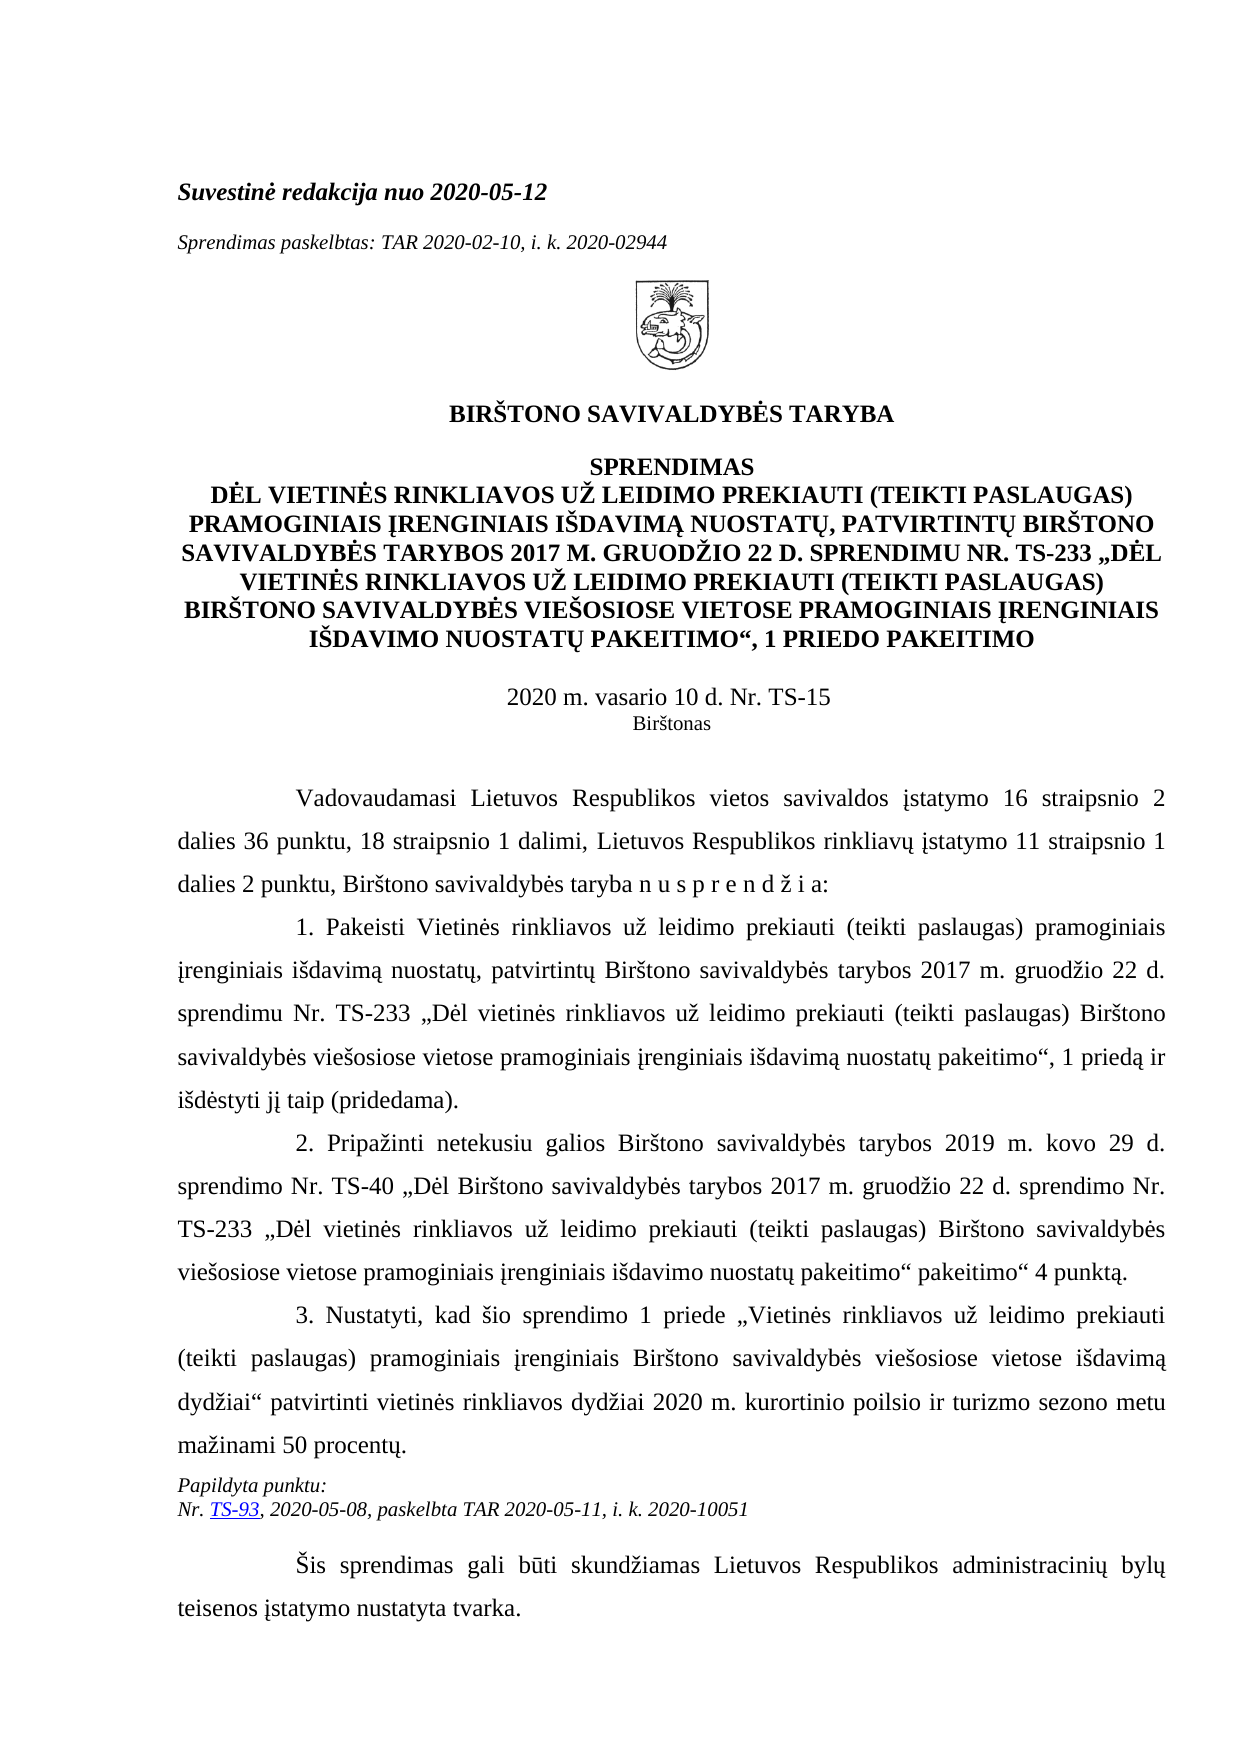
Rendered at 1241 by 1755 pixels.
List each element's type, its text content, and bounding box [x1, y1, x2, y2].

text sprendimas [177, 452, 1167, 481]
text 2020 m. vasario 10 d. Nr. TS-15 [177, 682, 1167, 711]
text DĖL VIETINĖS RINKLIAVOS UŽ LEIDIMO PREKIAUTI (TEIKTI PASLAUGAS) PRAMOGINIAIS ĮRENGINIAIS IŠDAVIMĄ NUOSTATŲ, PATVIRTINTŲ BIRŠTONO SAVIVALDYBĖS TARYBOS 2017 M. GRUODŽIO 22 D. SPRENDIMU NR. TS-233 „DĖL VIETINĖS RINKLIAVOS UŽ LEIDIMO PREKIAUTI (TEIKTI PASLAUGAS) BIRŠTONO SAVIVALDYBĖS VIEŠOSIOSE VIETOSE PRAMOGINIAIS ĮRENGINIAIS IŠDAVIMO NUOSTATŲ PAKEITIMO“, 1 PRIEDO PAKEITIMO [177, 481, 1167, 653]
text Nr. TS-93, 2020-05-08, paskelbta TAR 2020-05-11, i. k. 2020-10051 [177, 1497, 1167, 1521]
text 3. Nustatyti, kad šio sprendimo 1 priede „Vietinės rinkliavos už leidimo prekiauti (teikti paslaugas) pramoginiais įrenginiais Birštono savivaldybės viešosiose vietose išdavimą dydžiai“ patvirtinti vietinės rinkliavos dydžiai 2020 m. kurortinio poilsio ir turizmo sezono metu mažinami 50 procentų. [177, 1300, 1167, 1458]
text Papildyta punktu: [177, 1473, 1167, 1497]
text 2. Pripažinti netekusiu galios Birštono savivaldybės tarybos 2019 m. kovo 29 d. sprendimo Nr. TS-40 „Dėl Birštono savivaldybės tarybos 2017 m. gruodžio 22 d. sprendimo Nr. TS-233 „Dėl vietinės rinkliavos už leidimo prekiauti (teikti paslaugas) Birštono savivaldybės viešosiose vietose pramoginiais įrenginiais išdavimo nuostatų pakeitimo“ pakeitimo“ 4 punktą. [177, 1128, 1167, 1286]
text Suvestinė redakcija nuo 2020-05-12 [177, 177, 1167, 206]
text Vadovaudamasi Lietuvos Respublikos vietos savivaldos įstatymo 16 straipsnio 2 dalies 36 punktu, 18 straipsnio 1 dalimi, Lietuvos Respublikos rinkliavų įstatymo 11 straipsnio 1 dalies 2 punktu, Birštono savivaldybės taryba n u s p r e n d ž i a: [177, 783, 1167, 898]
text Sprendimas paskelbtas: TAR 2020-02-10, i. k. 2020-02944 [177, 230, 1167, 254]
text Šis sprendimas gali būti skundžiamas Lietuvos Respublikos administracinių bylų teisenos įstatymo nustatyta tvarka. [177, 1550, 1167, 1622]
text 1. Pakeisti Vietinės rinkliavos už leidimo prekiauti (teikti paslaugas) pramoginiais įrenginiais išdavimą nuostatų, patvirtintų Birštono savivaldybės tarybos 2017 m. gruodžio 22 d. sprendimu Nr. TS-233 „Dėl vietinės rinkliavos už leidimo prekiauti (teikti paslaugas) Birštono savivaldybės viešosiose vietose pramoginiais įrenginiais išdavimą nuostatų pakeitimo“, 1 priedą ir išdėstyti jį taip (pridedama). [177, 912, 1167, 1113]
text Birštonas [177, 711, 1167, 735]
text BIRŠTONO SAVIVALDYBĖS TARYBA [177, 399, 1167, 428]
